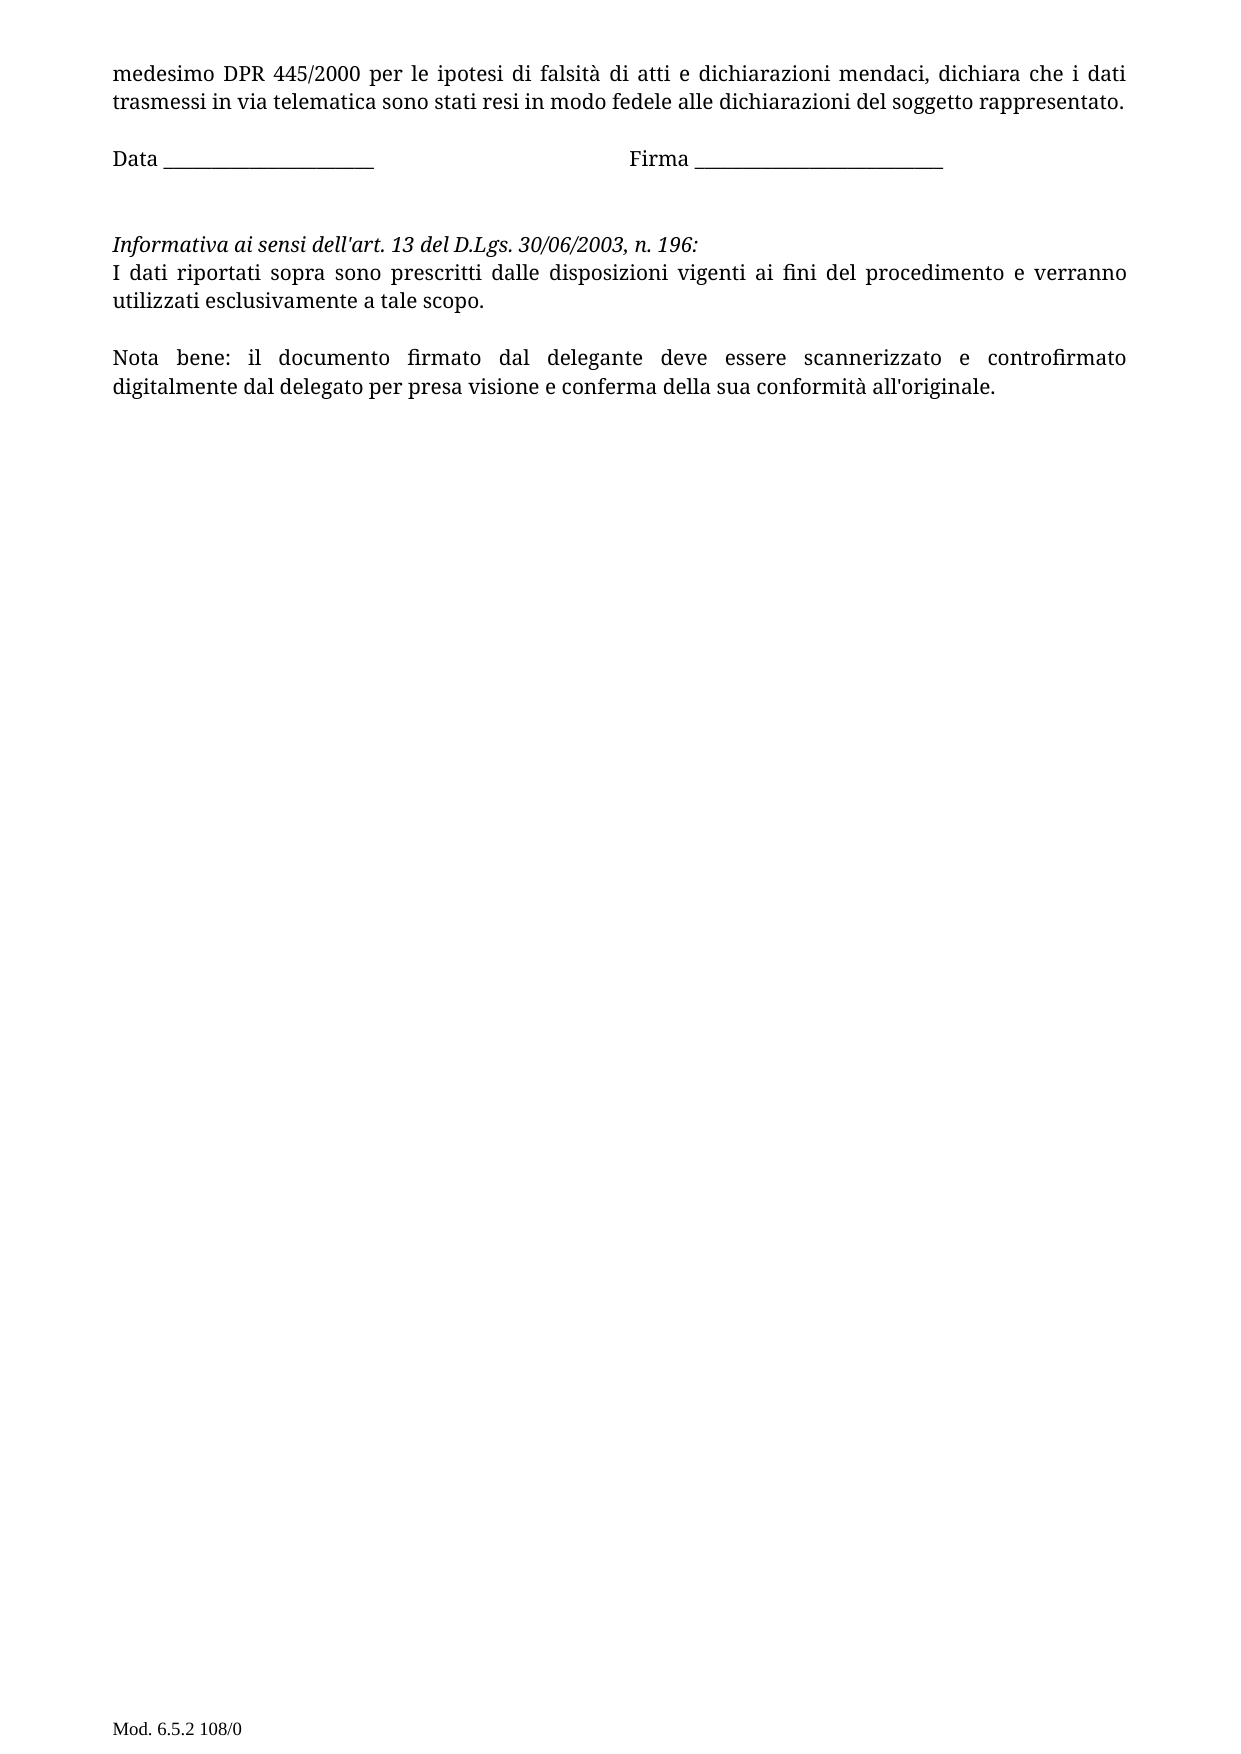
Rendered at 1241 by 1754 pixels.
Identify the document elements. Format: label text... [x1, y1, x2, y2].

text I dati riportati sopra sono prescritti dalle disposizioni vigenti ai fini del procedimento e verranno utilizzati esclusivamente a tale scopo. [112, 258, 1128, 315]
text medesimo DPR 445/2000 per le ipotesi di falsità di atti e dichiarazioni mendaci, dichiara che i dati trasmessi in via telematica sono stati resi in modo fedele alle dichiarazioni del soggetto rappresentato. [112, 59, 1128, 116]
text Informativa ai sensi dell'art. 13 del D.Lgs. 30/06/2003, n. 196: [112, 230, 1128, 258]
text Nota bene: il documento firmato dal delegante deve essere scannerizzato e controfirmato digitalmente dal delegato per presa visione e conferma della sua conformità all'originale. [112, 343, 1128, 400]
text Data ______________________ Firma __________________________ [112, 144, 1128, 173]
